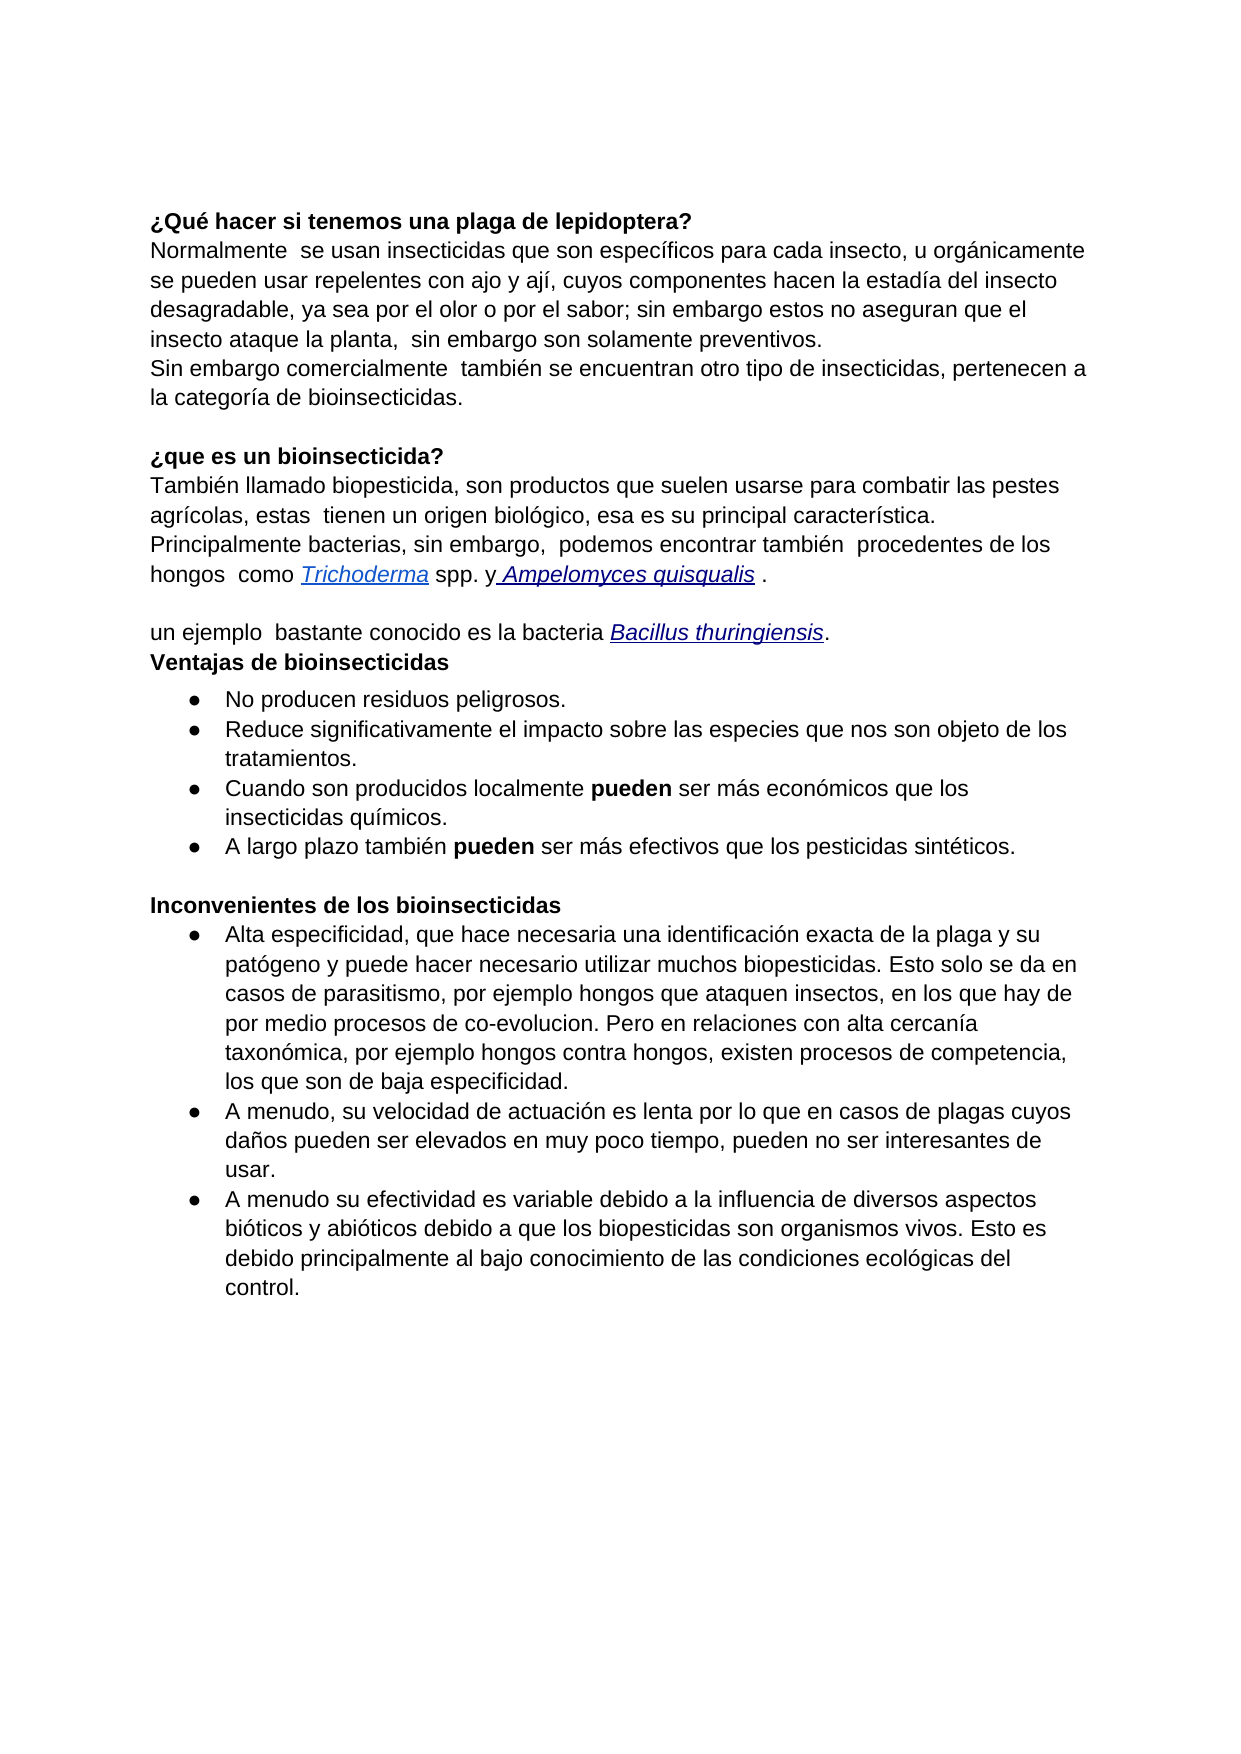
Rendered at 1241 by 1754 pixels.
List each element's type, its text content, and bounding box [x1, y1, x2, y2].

text ¿Qué hacer si tenemos una plaga de lepidoptera? [150, 209, 1091, 234]
text un ejemplo bastante conocido es la bacteria Bacillus thuringiensis. [150, 620, 1091, 646]
text Principalmente bacterias, sin embargo, podemos encontrar también procedentes de los hongos como Trichoderma spp. y Ampelomyces quisqualis . [150, 532, 1091, 587]
list Alta especificidad, que hace necesaria una identificación exacta de la plaga y su patógeno y puede hacer necesario utilizar muchos biopesticidas. Esto solo se da en casos de parasitismo, por ejemplo hongos que ataquen insectos, en los que hay de por medio procesos de co-evolucion. Pero en relaciones con alta cercanía taxonómica, por ejemplo hongos contra hongos, existen procesos de competencia, los que son de baja especificidad. [187, 922, 1091, 1094]
text Normalmente se usan insecticidas que son específicos para cada insecto, u orgánicamente se pueden usar repelentes con ajo y ají, cuyos componentes hacen la estadía del insecto desagradable, ya sea por el olor o por el sabor; sin embargo estos no aseguran que el insecto ataque la planta, sin embargo son solamente preventivos. [150, 238, 1091, 352]
text ¿que es un bioinsecticida? [150, 444, 1091, 469]
text También llamado biopesticida, son productos que suelen usarse para combatir las pestes agrícolas, estas tienen un origen biológico, esa es su principal característica. [150, 473, 1091, 528]
list Cuando son producidos localmente pueden ser más económicos que los insecticidas químicos. [187, 775, 1091, 830]
subtitle Ventajas de bioinsecticidas [150, 649, 1091, 675]
text Sin embargo comercialmente también se encuentran otro tipo de insecticidas, pertenecen a la categoría de bioinsecticidas. [150, 356, 1091, 411]
list No producen residuos peligrosos. [187, 687, 1091, 713]
list A menudo, su velocidad de actuación es lenta por lo que en casos de plagas cuyos daños pueden ser elevados en muy poco tiempo, pueden no ser interesantes de usar. [187, 1098, 1091, 1183]
list Reduce significativamente el impacto sobre las especies que nos son objeto de los tratamientos. [187, 716, 1091, 771]
list A largo plazo también pueden ser más efectivos que los pesticidas sintéticos. [187, 834, 1091, 859]
text Inconvenientes de los bioinsecticidas [150, 893, 1091, 918]
list A menudo su efectividad es variable debido a la influencia de diversos aspectos bióticos y abióticos debido a que los biopesticidas son organismos vivos. Esto es debido principalmente al bajo conocimiento de las condiciones ecológicas del control. [187, 1186, 1091, 1300]
